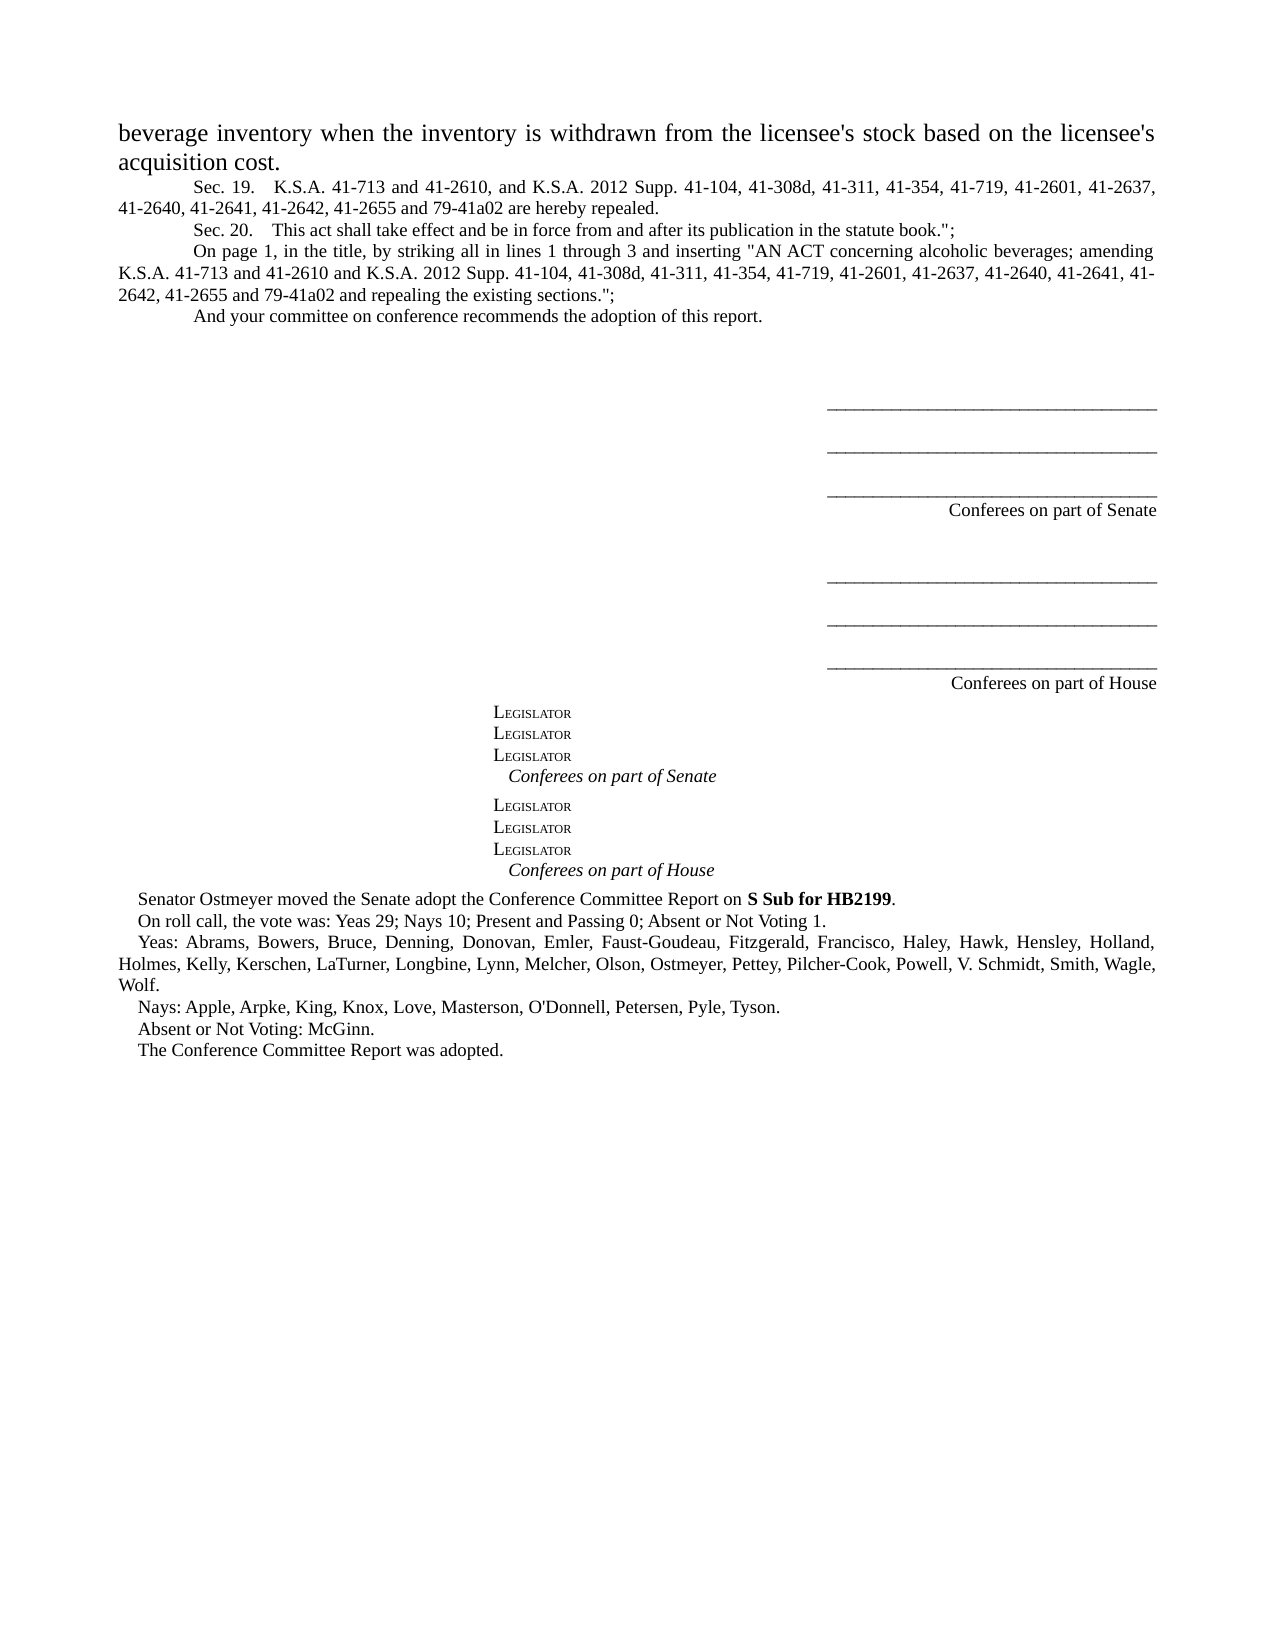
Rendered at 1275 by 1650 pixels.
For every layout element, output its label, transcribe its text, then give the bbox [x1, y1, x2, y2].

text On page 1, in the title, by striking all in lines 1 through 3 and inserting "AN ACT concerning alcoholic beverages; amending K.S.A. 41-713 and 41-2610 and K.S.A. 2012 Supp. 41-104, 41-308d, 41-311, 41-354, 41-719, 41-2601, 41-2637, 41-2640, 41-2641, 41-2642, 41-2655 and 79-41a02 and repealing the existing sections."; [118, 240, 1157, 305]
text Conferees on part of House [118, 672, 1157, 693]
text Legislator [118, 837, 1157, 859]
text Conferees on part of Senate [118, 765, 1157, 787]
text Nays: Apple, Arpke, King, Knox, Love, Masterson, O'Donnell, Petersen, Pyle, Tyson. [118, 996, 1157, 1017]
text Yeas: Abrams, Bowers, Bruce, Denning, Donovan, Emler, Faust-Goudeau, Fitzgerald, Francisco, Haley, Hawk, Hensley, Holland, Holmes, Kelly, Kerschen, LaTurner, Longbine, Lynn, Melcher, Olson, Ostmeyer, Pettey, Pilcher-Cook, Powell, V. Schmidt, Smith, Wagle, Wolf. [118, 931, 1157, 996]
text Sec. 19. K.S.A. 41-713 and 41-2610, and K.S.A. 2012 Supp. 41-104, 41-308d, 41-311, 41-354, 41-719, 41-2601, 41-2637, 41-2640, 41-2641, 41-2642, 41-2655 and 79-41a02 are hereby repealed. [118, 176, 1157, 219]
text The Conference Committee Report was adopted. [118, 1039, 1157, 1061]
text Conferees on part of House [118, 859, 1157, 881]
text And your committee on conference recommends the adoption of this report. [118, 305, 1157, 327]
text Sec. 20. This act shall take effect and be in force from and after its publication in the statute book."; [118, 219, 1157, 240]
text Legislator [118, 722, 1157, 744]
text Legislator [118, 816, 1157, 837]
text On roll call, the vote was: Yeas 29; Nays 10; Present and Passing 0; Absent or Not Voting 1. [118, 910, 1157, 931]
text Absent or Not Voting: McGinn. [118, 1017, 1157, 1039]
text Legislator [118, 794, 1157, 816]
text beverage inventory when the inventory is withdrawn from the licensee's stock based on the licensee's acquisition cost. [118, 118, 1157, 176]
text Conferees on part of Senate [118, 499, 1157, 521]
text Legislator [118, 744, 1157, 765]
text Legislator [118, 701, 1157, 722]
text Senator Ostmeyer moved the Senate adopt the Conference Committee Report on S Sub for HB2199. [118, 888, 1157, 910]
